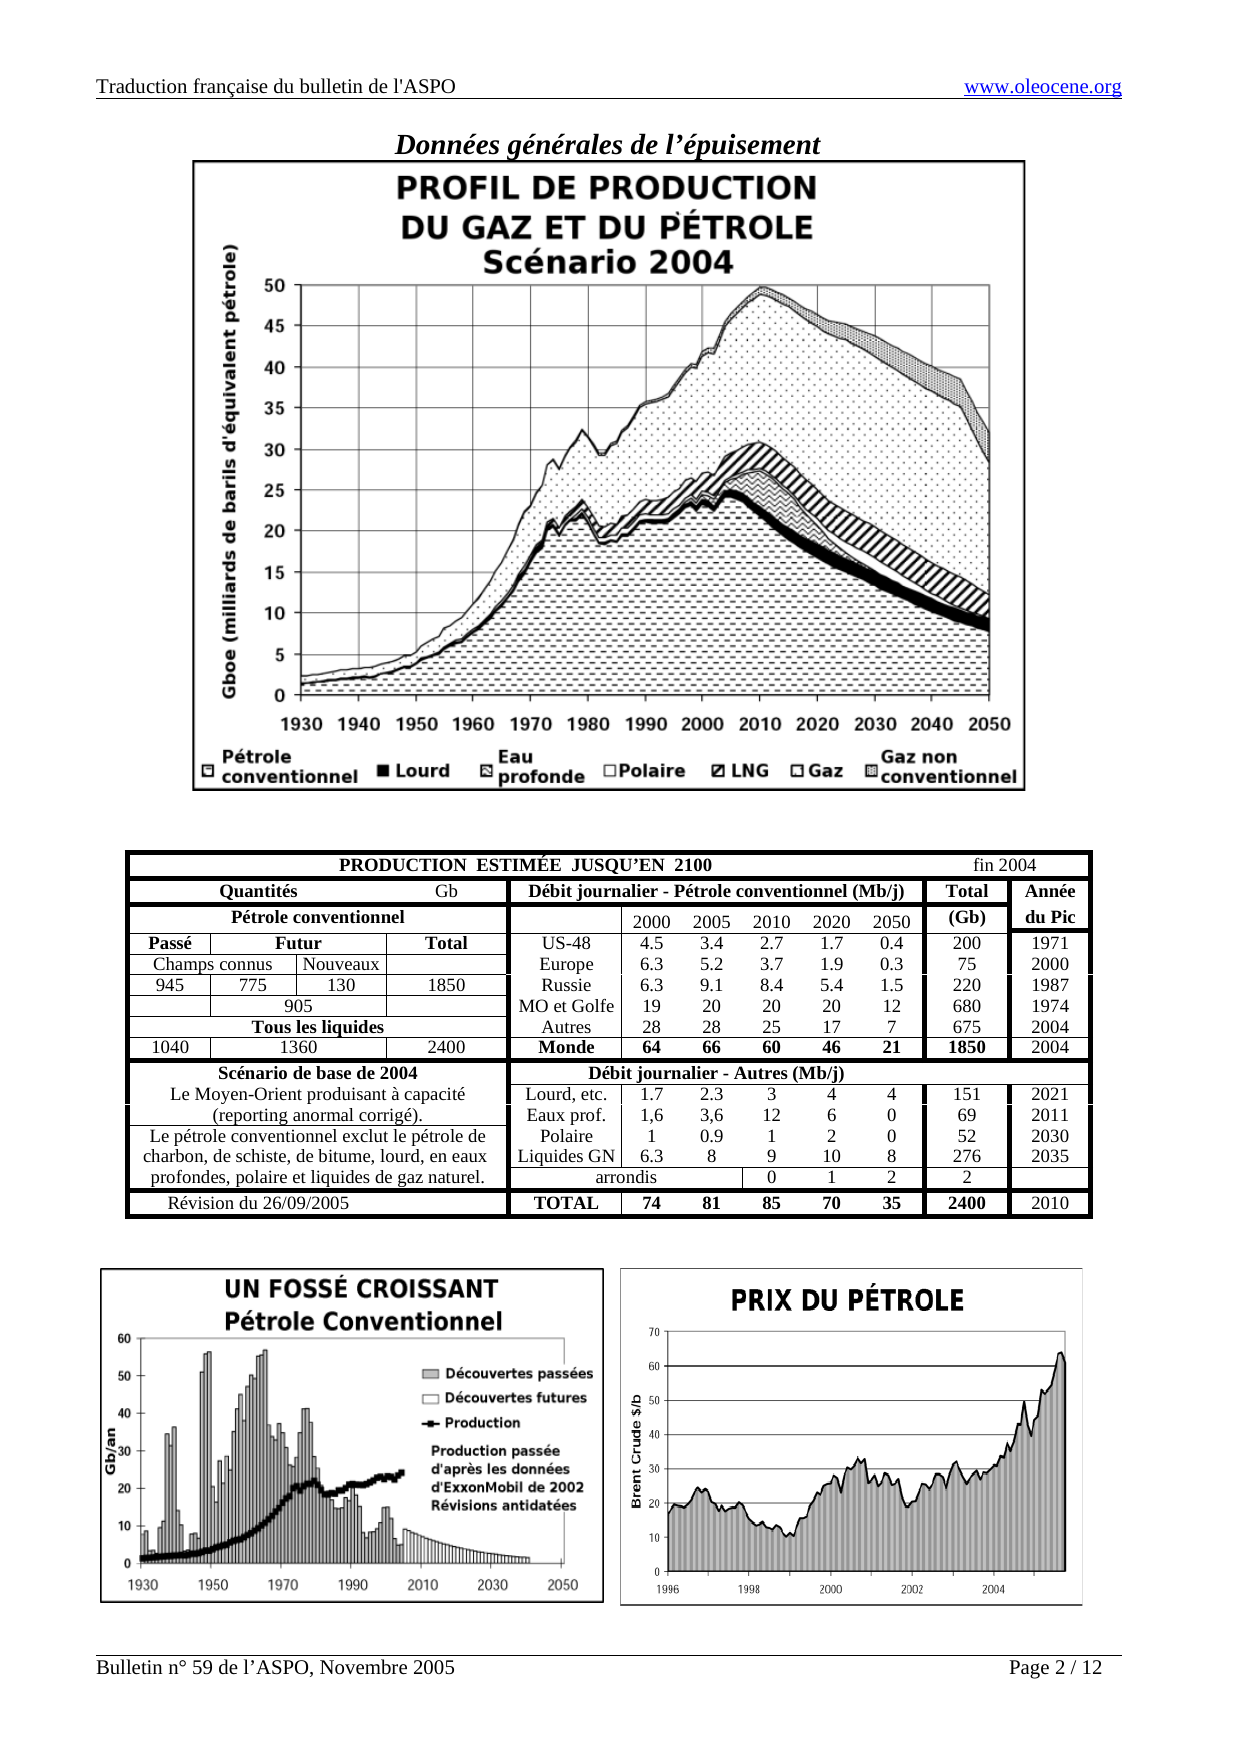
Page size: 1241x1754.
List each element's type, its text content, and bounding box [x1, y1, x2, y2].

table_cell 3,6 [682, 1105, 742, 1125]
table_cell 2004 [1012, 1016, 1088, 1037]
table_cell 8 [862, 1146, 922, 1167]
table_cell Total [387, 934, 506, 954]
table_cell 2050 [862, 907, 922, 933]
table_cell 6 [802, 1105, 862, 1125]
table_cell 4 [802, 1085, 862, 1104]
table_cell 70 [802, 1193, 862, 1214]
table_cell 64 [622, 1038, 682, 1058]
table_cell 0 [862, 1105, 922, 1125]
table_cell Passé [130, 934, 210, 954]
table_cell 75 [927, 954, 1007, 974]
picture [192, 160, 1026, 791]
table_cell 1 [802, 1168, 862, 1188]
picture [620, 1268, 1083, 1606]
table_cell Année [1012, 881, 1088, 907]
table_cell Le Moyen-Orient produisant à capacité [130, 1084, 506, 1104]
table_cell 2400 [927, 1193, 1007, 1214]
table_cell 19 [622, 995, 682, 1016]
table_cell 28 [622, 1016, 682, 1037]
table_cell 2 [927, 1168, 1007, 1188]
table_cell Révision du 26/09/2005 [130, 1193, 386, 1214]
table_cell 4 [862, 1085, 922, 1104]
table_cell Russie [511, 975, 621, 995]
table_cell 1 [622, 1125, 682, 1146]
table_cell 2 [862, 1168, 922, 1188]
table_cell 12 [742, 1105, 802, 1125]
table_cell [1012, 1168, 1088, 1188]
text Données générales de l’épuisement [96, 128, 1122, 161]
table_cell 220 [927, 975, 1007, 995]
table_cell 6,3 [622, 1146, 682, 1167]
table_cell 2 [802, 1125, 862, 1146]
table_cell 775 [211, 975, 296, 995]
table_cell 200 [927, 934, 1007, 954]
table_cell 2004 [1012, 1038, 1088, 1058]
table_cell Europe [511, 954, 621, 974]
picture [100, 1268, 604, 1603]
table_cell 8,4 [742, 975, 802, 995]
table_cell 52 [927, 1125, 1007, 1146]
table_cell 2010 [742, 907, 802, 933]
table_cell 905 [211, 996, 386, 1016]
table_cell 69 [927, 1105, 1007, 1125]
table_cell 60 [742, 1038, 802, 1058]
table_cell 1850 [387, 975, 506, 995]
table_cell Nouveaux [297, 955, 386, 974]
table_cell 1,7 [802, 934, 862, 954]
table_cell 1360 [211, 1038, 386, 1058]
table_cell Gb [386, 881, 506, 902]
table_cell 1971 [1012, 933, 1088, 954]
table_cell 7 [862, 1016, 922, 1037]
table_cell 9,1 [682, 975, 742, 995]
table_cell TOTAL [511, 1193, 621, 1214]
table_cell 3,4 [682, 934, 742, 954]
table_cell Total [927, 881, 1007, 902]
table_cell 17 [802, 1016, 862, 1037]
table_cell 276 [927, 1146, 1007, 1167]
table_cell [1007, 1063, 1088, 1084]
table_cell 1 [742, 1125, 802, 1146]
table_cell 2000 [622, 907, 682, 933]
table_cell (reporting anormal corrigé). [130, 1105, 506, 1125]
table_cell 1040 [130, 1038, 210, 1058]
table_cell 5,4 [802, 975, 862, 995]
table_cell 20 [682, 995, 742, 1016]
table_cell Tous les liquides [130, 1017, 506, 1037]
table_cell 9 [742, 1146, 802, 1167]
table_cell (Gb) [927, 907, 1007, 933]
table_cell 25 [742, 1016, 802, 1037]
table_cell 28 [682, 1016, 742, 1037]
table_cell 0,9 [682, 1125, 742, 1146]
table_cell 1974 [1012, 995, 1088, 1016]
table_cell 2020 [802, 907, 862, 933]
table_cell 0 [743, 1168, 802, 1188]
table_cell 21 [862, 1038, 922, 1058]
table_cell Polaire [511, 1125, 621, 1146]
table_header fin 2004 [922, 855, 1088, 876]
table_cell 2010 [1012, 1193, 1088, 1214]
table_cell [386, 1193, 506, 1214]
table_cell 20 [802, 995, 862, 1016]
table_cell 10 [802, 1146, 862, 1167]
table_cell 675 [927, 1016, 1007, 1037]
table_cell 2021 [1012, 1085, 1088, 1104]
table_cell 0,3 [862, 954, 922, 974]
table_cell 2035 [1012, 1146, 1088, 1167]
table_cell 2400 [387, 1038, 506, 1058]
table_cell Débit journalier - Autres (Mb/j) [511, 1063, 922, 1084]
table_cell Pétrole conventionnel [130, 907, 506, 933]
table_cell 85 [742, 1193, 802, 1214]
table_cell Quantités [130, 881, 386, 902]
table_cell profondes, polaire et liquides de gaz naturel. [130, 1167, 506, 1188]
table_cell Scénario de base de 2004 [130, 1063, 506, 1084]
table_cell 66 [682, 1038, 742, 1058]
table_cell 1850 [927, 1038, 1007, 1058]
table_cell 2000 [1012, 954, 1088, 974]
table_cell [387, 955, 506, 974]
table_cell Champs connus [130, 955, 296, 974]
table_cell [922, 1063, 1007, 1084]
table_cell Liquides GN [511, 1146, 621, 1167]
table_cell Lourd, etc. [511, 1085, 621, 1104]
table_header PRODUCTION ESTIMÉE JUSQU’EN 2100 [130, 855, 922, 876]
table_cell Autres [511, 1016, 621, 1037]
table_cell Eaux prof. [511, 1105, 621, 1125]
table_cell 1,5 [862, 975, 922, 995]
table_cell du Pic [1012, 907, 1088, 928]
table_cell charbon, de schiste, de bitume, lourd, en eaux [130, 1146, 506, 1167]
table_cell 680 [927, 995, 1007, 1016]
table_cell 1,6 [622, 1105, 682, 1125]
table_cell 5,2 [682, 954, 742, 974]
table_cell 945 [130, 975, 210, 995]
table_cell Futur [211, 934, 386, 954]
table_cell 2005 [682, 907, 742, 933]
table_cell 2011 [1012, 1105, 1088, 1125]
table_cell 1987 [1012, 975, 1088, 995]
table_cell 46 [802, 1038, 862, 1058]
table_cell 151 [927, 1085, 1007, 1104]
table_cell 130 [297, 975, 386, 995]
table_cell 2030 [1012, 1125, 1088, 1146]
table_cell 2,7 [742, 934, 802, 954]
table_cell 74 [622, 1193, 682, 1214]
table_cell 0 [862, 1125, 922, 1146]
table_cell 12 [862, 995, 922, 1016]
table_cell MO et Golfe [511, 995, 621, 1016]
table_cell 20 [742, 995, 802, 1016]
table_cell 6,3 [622, 954, 682, 974]
table_cell 6,3 [622, 975, 682, 995]
table_cell 3,7 [742, 954, 802, 974]
table_cell 0,4 [862, 934, 922, 954]
table_cell arrondis [511, 1168, 742, 1188]
table_cell 1,9 [802, 954, 862, 974]
table_cell 1,7 [622, 1085, 682, 1104]
table_cell 4,5 [622, 934, 682, 954]
table_cell US-48 [511, 934, 621, 954]
table_cell 2,3 [682, 1085, 742, 1104]
table_cell Le pétrole conventionnel exclut le pétrole de [130, 1126, 506, 1146]
table_cell [511, 907, 621, 933]
table_cell Monde [511, 1038, 621, 1058]
table_cell 8 [682, 1146, 742, 1167]
table_cell [387, 996, 506, 1016]
table_cell [130, 996, 210, 1016]
table_cell Débit journalier - Pétrole conventionnel (Mb/j) [511, 881, 922, 902]
table_cell 81 [682, 1193, 742, 1214]
table_cell 35 [862, 1193, 922, 1214]
table_cell 3 [742, 1085, 802, 1104]
